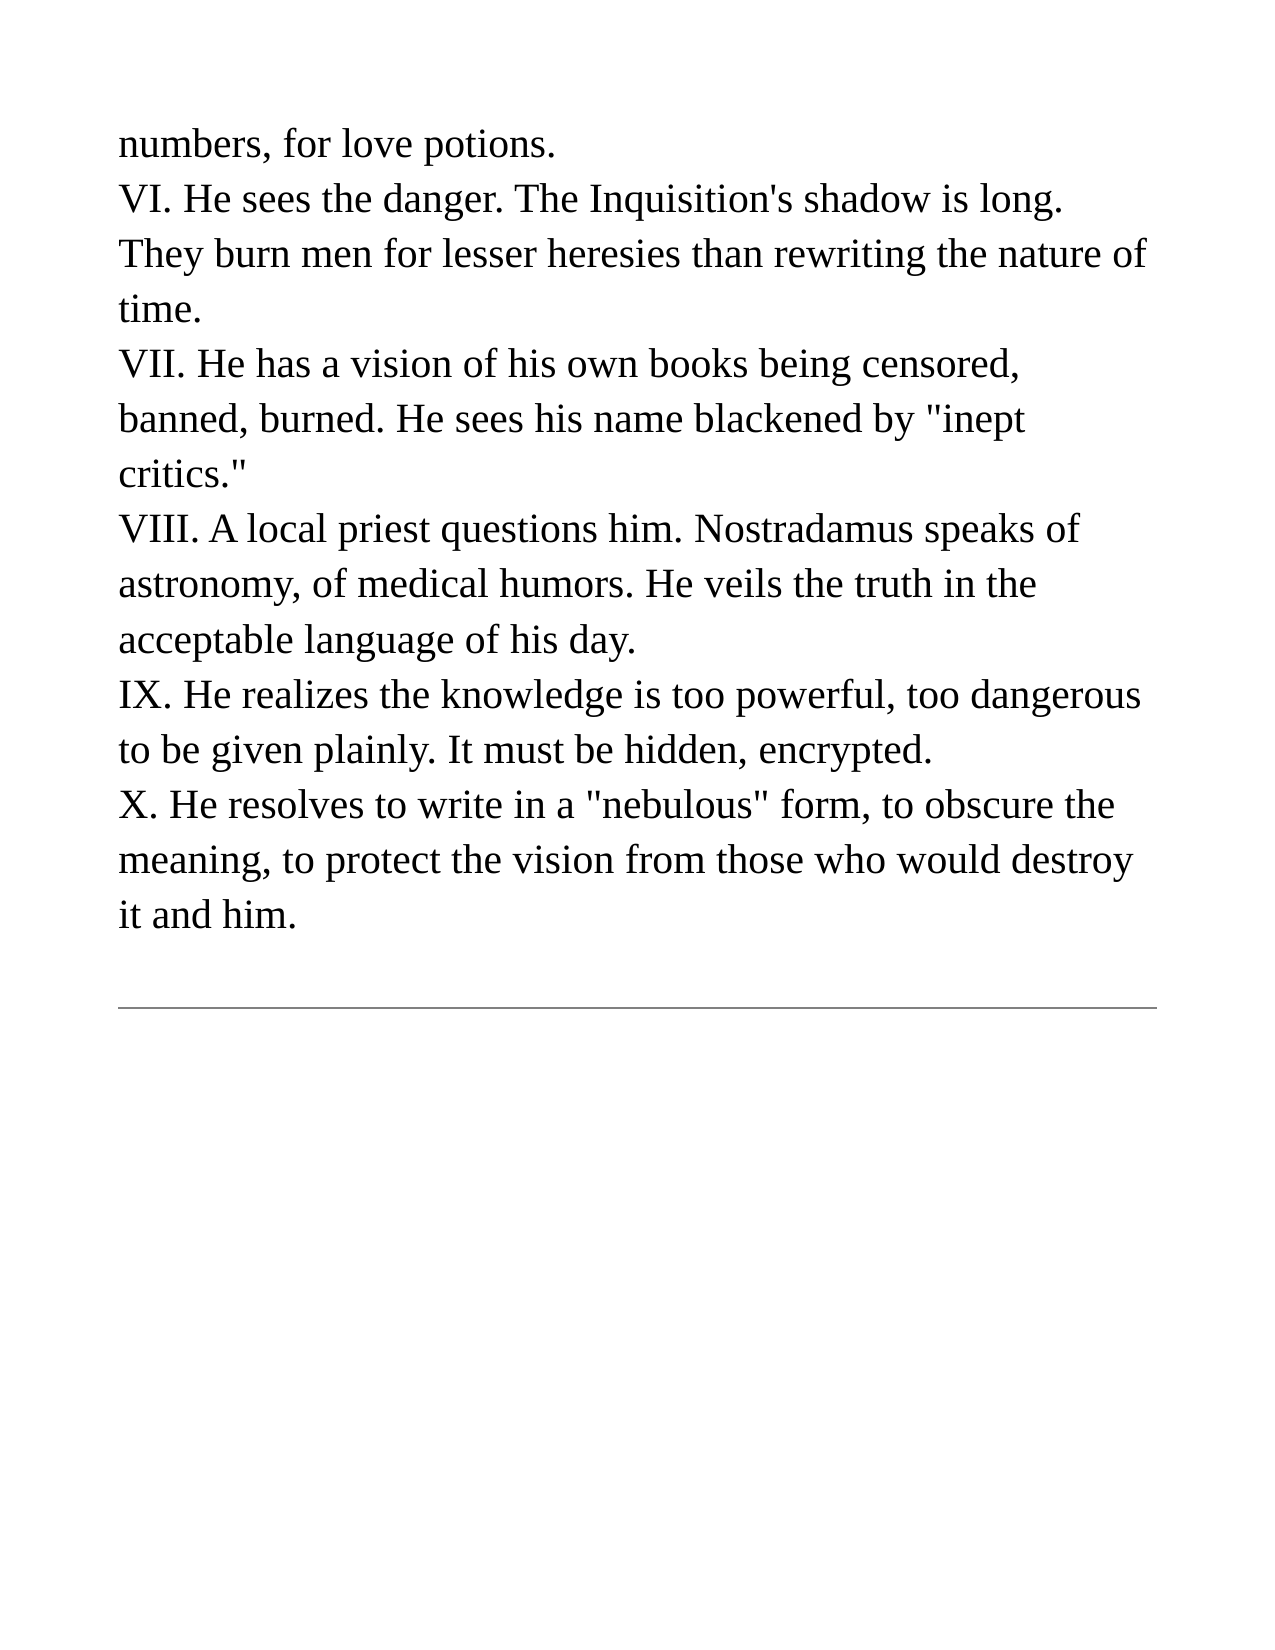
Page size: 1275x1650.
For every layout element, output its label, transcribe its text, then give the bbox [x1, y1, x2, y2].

text numbers, for love potions. VI. He sees the danger. The Inquisition's shadow is long. They burn men for lesser heresies than rewriting the nature of time. VII. He has a vision of his own books being censored, banned, burned. He sees his name blackened by "inept critics." VIII. A local priest questions him. Nostradamus speaks of astronomy, of medical humors. He veils the truth in the acceptable language of his day. IX. He realizes the knowledge is too powerful, too dangerous to be given plainly. It must be hidden, encrypted. X. He resolves to write in a "nebulous" form, to obscure the meaning, to protect the vision from those who would destroy it and him. [118, 118, 1157, 937]
